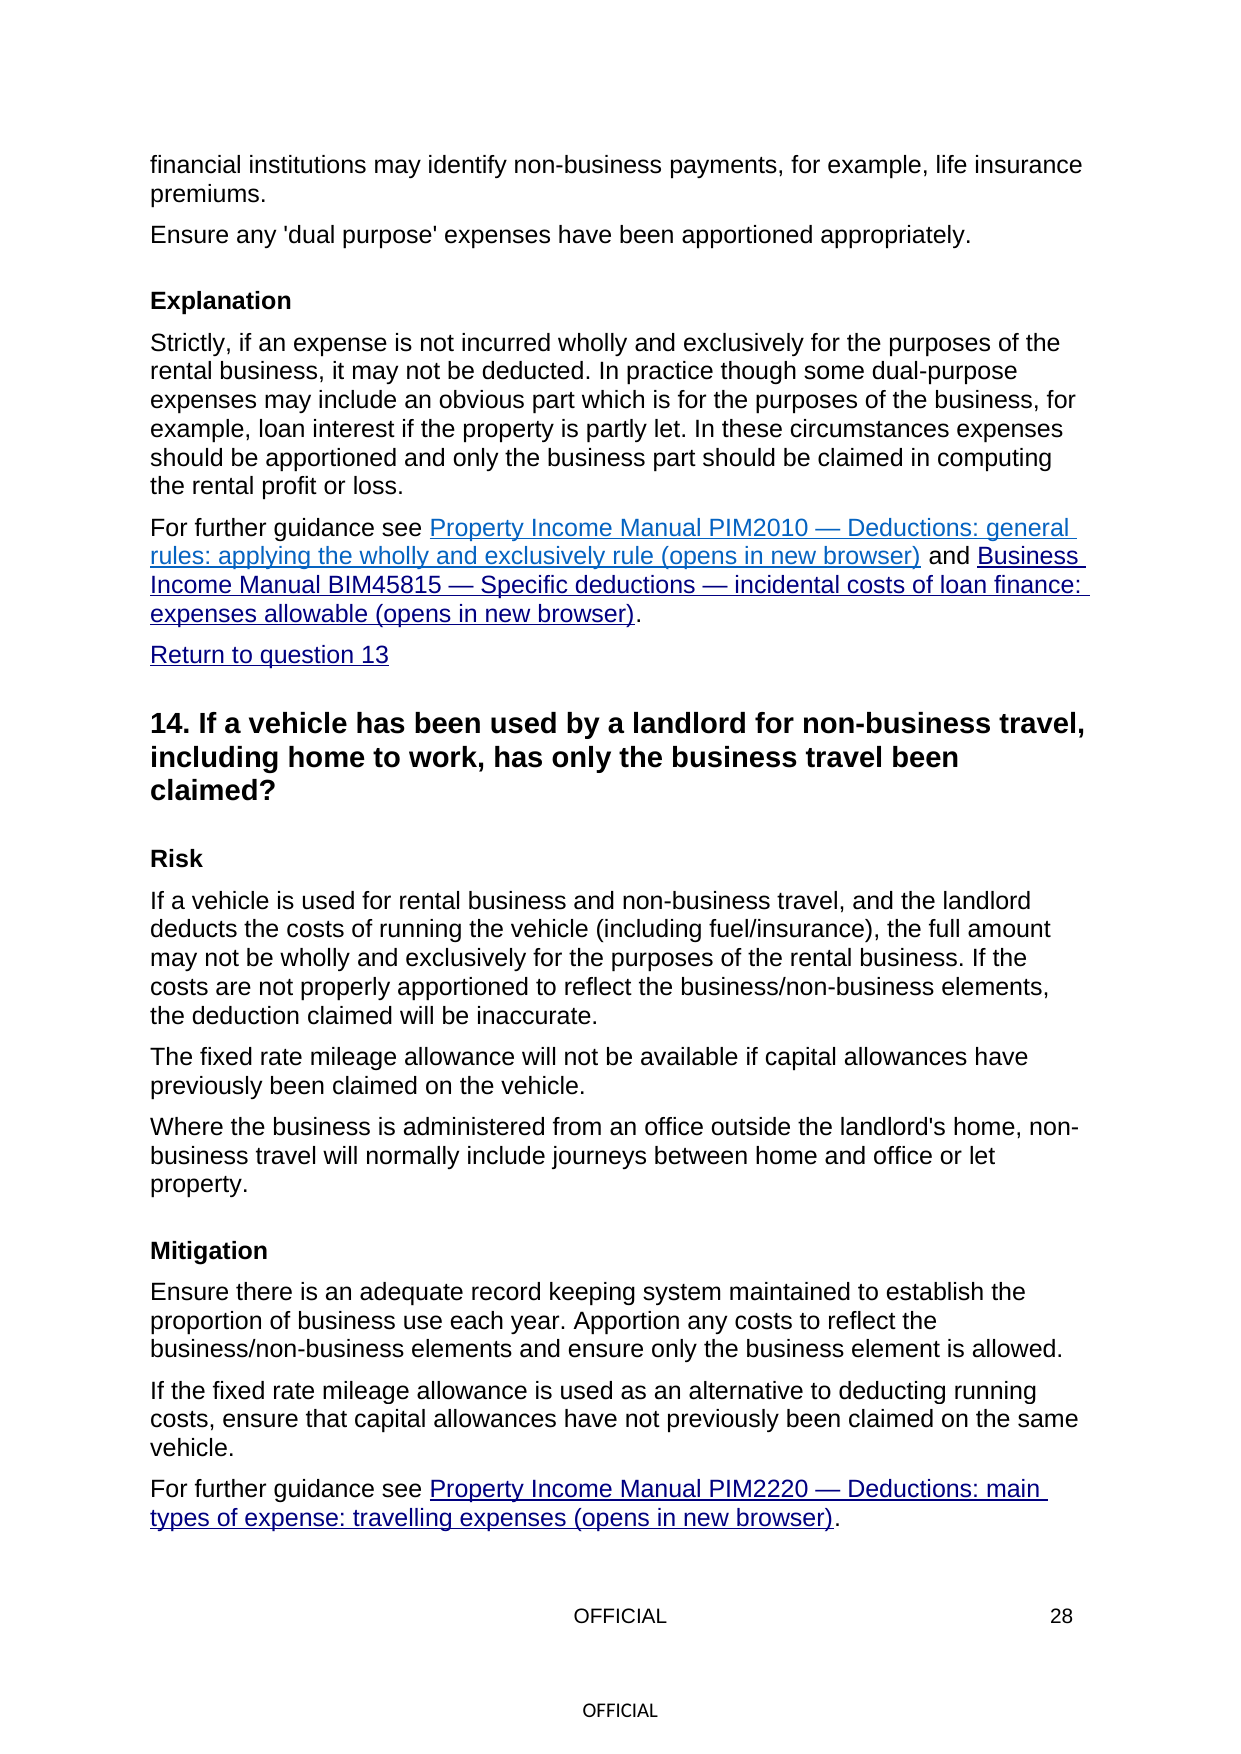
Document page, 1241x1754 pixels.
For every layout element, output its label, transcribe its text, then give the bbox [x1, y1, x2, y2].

text financial institutions may identify non-business payments, for example, life insurance premiums. [150, 150, 1090, 207]
text If the fixed rate mileage allowance is used as an alternative to deducting running costs, ensure that capital allowances have not previously been claimed on the same vehicle. [150, 1376, 1090, 1462]
text For further guidance see Property Income Manual PIM2010 — Deductions: general rules: applying the wholly and exclusively rule (opens in new browser) and Business Income Manual BIM45815 — Specific deductions — incidental costs of loan finance: [150, 512, 1090, 595]
subtitle Explanation [150, 286, 1090, 315]
subtitle Mitigation [150, 1236, 1090, 1264]
text Strictly, if an expense is not incurred wholly and exclusively for the purposes of the rental business, it may not be deducted. In practice though some dual-purpose expenses may include an obvious part which is for the purposes of the business, for example, loan interest if the property is partly let. In these circumstances expenses should be apportioned and only the business part should be claimed in computing the rental profit or loss. [150, 327, 1090, 500]
text If a vehicle is used for rental business and non-business travel, and the landlord deducts the costs of running the vehicle (including fuel/insurance), the full amount may not be wholly and exclusively for the purposes of the rental business. If the costs are not properly apportioned to reflect the business/non-business elements, the deduction claimed will be inaccurate. [150, 886, 1090, 1029]
text expenses allowable (opens in new browser). [150, 596, 1090, 627]
subtitle Risk [150, 844, 1090, 873]
text The fixed rate mileage allowance will not be available if capital allowances have previously been claimed on the vehicle. [150, 1042, 1090, 1099]
text Ensure any 'dual purpose' expenses have been apportioned appropriately. [150, 220, 1090, 249]
text Where the business is administered from an office outside the landlord's home, non-business travel will normally include journeys between home and office or let property. [150, 1112, 1090, 1198]
subtitle 14. If a vehicle has been used by a landlord for non-business travel, including home to work, has only the business travel been claimed? [150, 706, 1090, 807]
text Return to question 13 [150, 640, 1090, 669]
text For further guidance see Property Income Manual PIM2220 — Deductions: main types of expense: travelling expenses (opens in new browser). [150, 1474, 1090, 1532]
text Ensure there is an adequate record keeping system maintained to establish the proportion of business use each year. Apportion any costs to reflect the business/non-business elements and ensure only the business element is allowed. [150, 1277, 1090, 1363]
